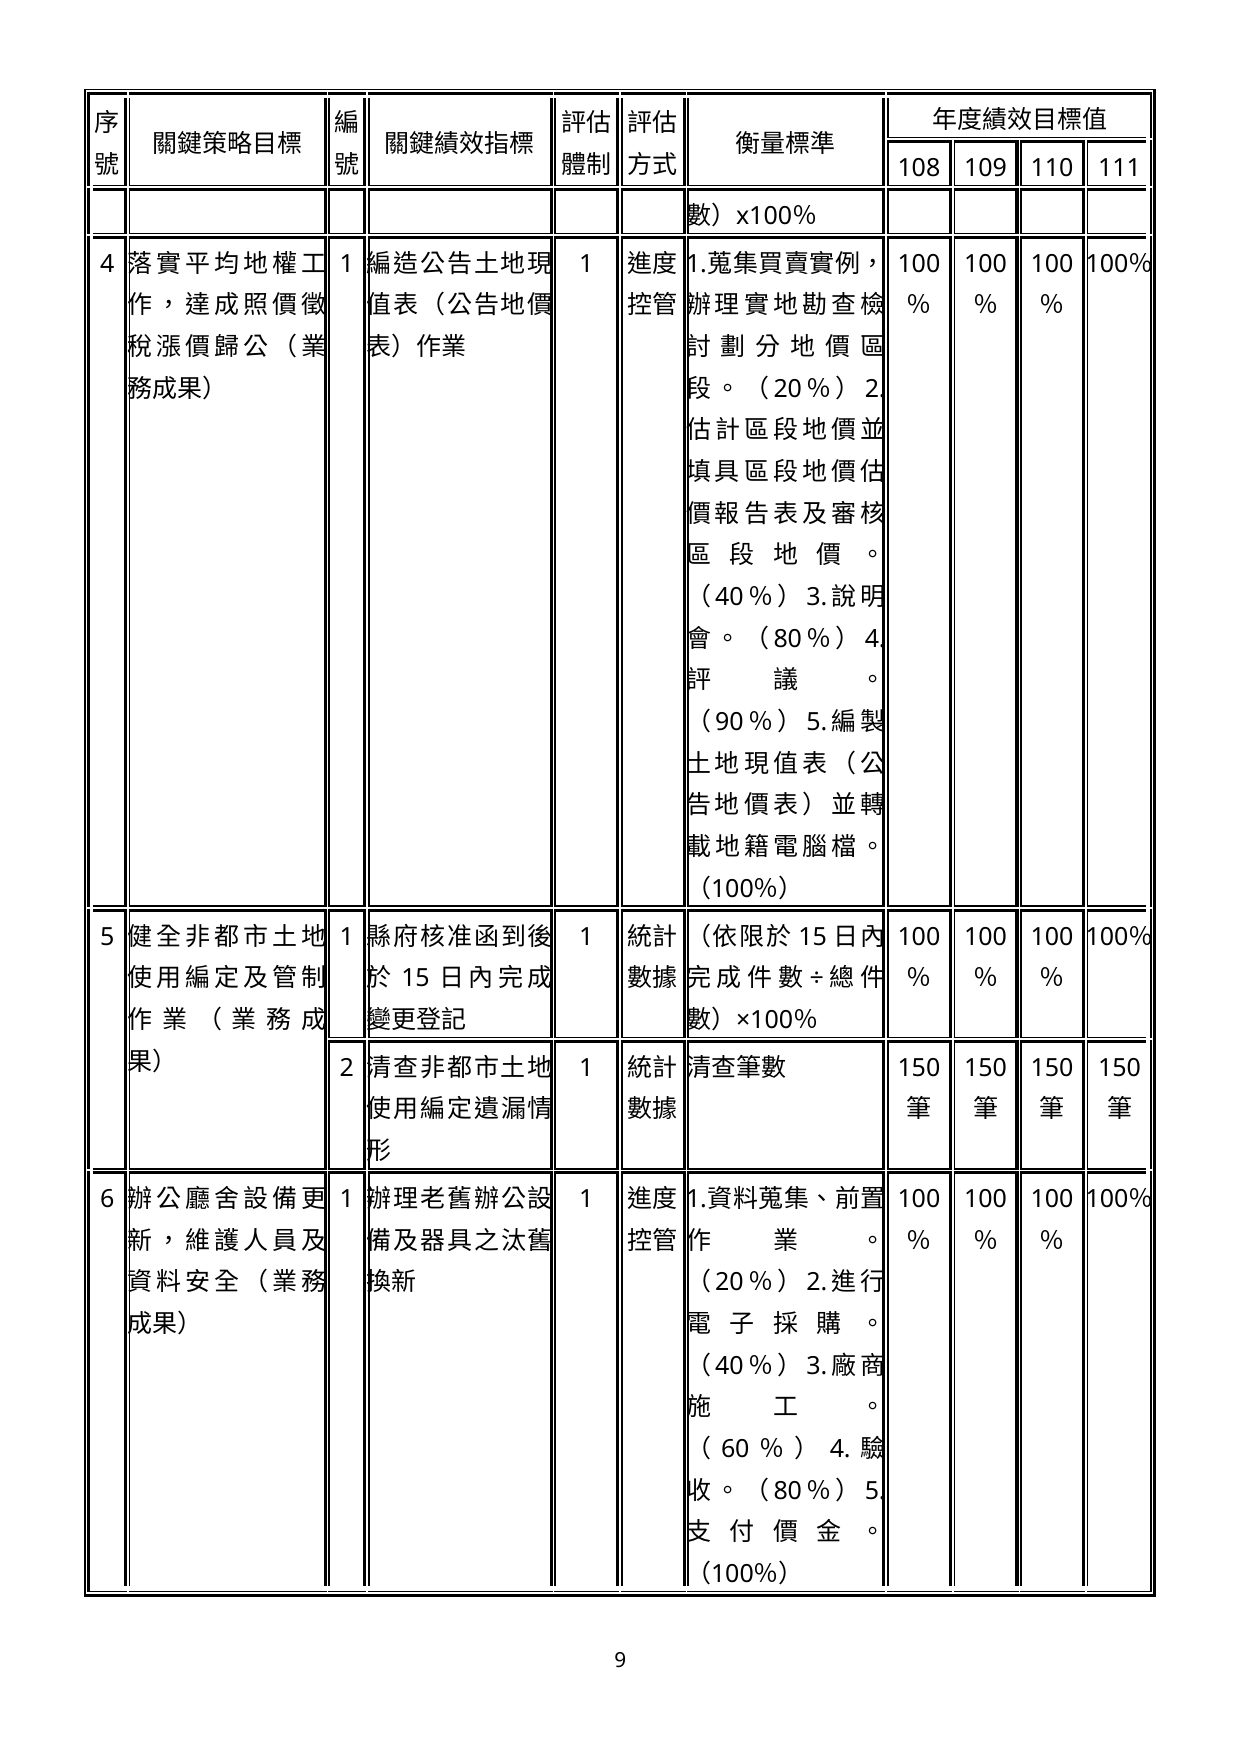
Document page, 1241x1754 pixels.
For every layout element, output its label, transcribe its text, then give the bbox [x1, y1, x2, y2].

table_cell [955, 191, 1015, 232]
table_cell 100％ [955, 912, 1015, 1037]
table_cell 1 [330, 239, 363, 905]
table_cell 辦公廳舍設備更新，維護人員及資料安全（業務成果） [127, 1168, 327, 1591]
table_cell 100％ [1085, 905, 1153, 1037]
table_cell 100％ [952, 1168, 1018, 1591]
table_cell （依限於15日內完成件數÷總件數）×100％ [689, 912, 882, 1037]
table_header 評估體制 [553, 90, 619, 184]
table_cell 100％ [1085, 1168, 1153, 1591]
table_header 序號 [90, 95, 127, 184]
table_cell [330, 191, 363, 232]
table_cell 100％ [1019, 1168, 1085, 1591]
table_cell 6 [87, 1168, 127, 1591]
table_cell 統計數據 [623, 1043, 683, 1168]
table_header 評估方式 [619, 90, 686, 184]
table_cell [370, 191, 550, 232]
table_cell 150筆 [889, 1043, 949, 1168]
table_cell 110 [1022, 143, 1082, 184]
table_cell 5 [87, 905, 127, 1168]
table_cell 進度控管 [619, 1168, 686, 1591]
table_cell [623, 191, 683, 232]
table_cell 1 [556, 239, 616, 905]
table_cell 編造公告土地現值表（公告地價表）作業 [370, 239, 550, 905]
table_cell 1 [553, 1168, 619, 1591]
table_cell 1 [556, 1043, 616, 1168]
table_cell 清查筆數 [689, 1043, 882, 1168]
table_header 關鍵績效指標 [366, 90, 553, 184]
table_cell 4 [87, 233, 127, 905]
table_cell 150筆 [955, 1043, 1015, 1168]
table_cell 100％ [885, 1168, 952, 1591]
table_cell 100％ [889, 239, 949, 905]
table_cell 數）x100％ [689, 191, 882, 232]
table_cell 108 [889, 143, 949, 184]
table_cell 100％ [1085, 233, 1153, 905]
table_cell 1 [556, 912, 616, 1037]
table_header 關鍵策略目標 [127, 90, 327, 184]
table_cell 統計數據 [623, 912, 683, 1037]
table_cell 150筆 [1022, 1043, 1082, 1168]
table_cell [556, 191, 616, 232]
table_cell 1 [330, 912, 363, 1037]
table_cell 2 [330, 1043, 363, 1168]
table_cell [889, 191, 949, 232]
table_cell 清查非都市土地使用編定遺漏情形 [370, 1043, 550, 1168]
table_cell [1085, 185, 1153, 232]
table_cell 100％ [955, 239, 1015, 905]
table_cell [1022, 191, 1082, 232]
table_cell 1.資料蒐集、前置作業。（20％）2.進行電子採購。（40％）3.廠商施工。（60％）4.驗收。（80％）5.支付價金。（100％） [686, 1168, 885, 1591]
table_cell [130, 191, 324, 232]
table_cell [87, 185, 127, 232]
table_cell 1 [327, 1168, 366, 1591]
table_cell 109 [955, 143, 1015, 184]
table_header 編號 [327, 90, 366, 184]
table_cell 100％ [889, 912, 949, 1037]
table_cell 縣府核准函到後於15日內完成變更登記 [370, 912, 550, 1037]
table_cell 落實平均地權工作，達成照價徵稅漲價歸公（業務成果） [130, 239, 324, 905]
table_cell 1.蒐集買賣實例，辦理實地勘查檢討劃分地價區段。（20％）2.估計區段地價並填具區段地價估價報告表及審核區段地價。（40％）3.說明會。（80％）4.評議。（90％）5.編製土地現值表（公告地價表）並轉載地籍電腦檔。（100％） [689, 239, 882, 905]
table_cell 進度控管 [623, 239, 683, 905]
table_cell 111 [1085, 137, 1153, 184]
table_cell 健全非都市土地使用編定及管制作業（業務成果） [130, 912, 324, 1168]
table_cell 辦理老舊辦公設備及器具之汰舊換新 [366, 1168, 553, 1591]
table_header 年度績效目標值 [885, 90, 1153, 137]
table_cell 150筆 [1085, 1037, 1153, 1168]
table_header 衡量標準 [686, 90, 885, 184]
table_cell 100％ [1022, 239, 1082, 905]
table_cell 100％ [1022, 912, 1082, 1037]
